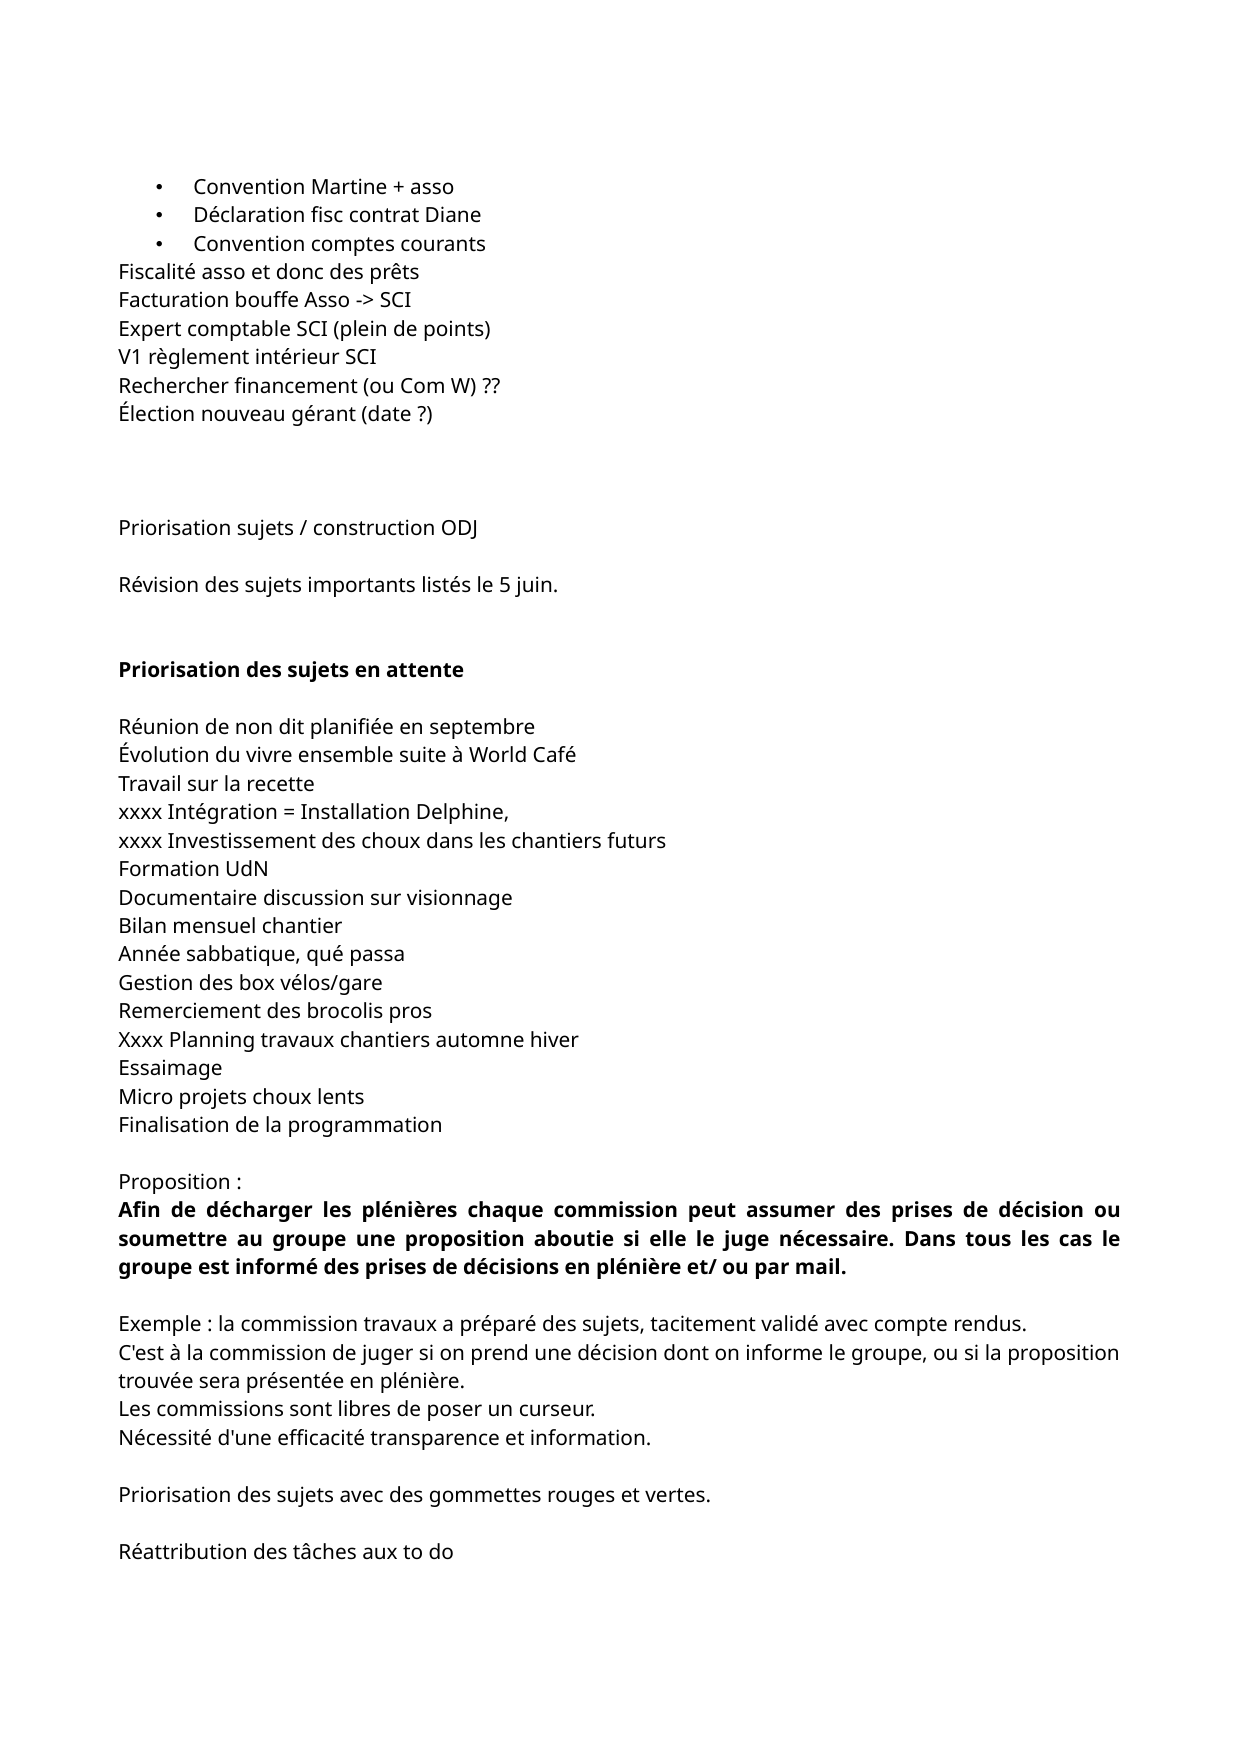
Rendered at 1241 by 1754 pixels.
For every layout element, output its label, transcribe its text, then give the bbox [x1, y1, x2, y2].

text Documentaire discussion sur visionnage [118, 883, 1122, 911]
text Priorisation sujets / construction ODJ [118, 513, 1122, 541]
list Convention comptes courants [156, 229, 1122, 257]
text Afin de décharger les plénières chaque commission peut assumer des prises de décision ou soumettre au groupe une proposition aboutie si elle le juge nécessaire. Dans tous les cas le groupe est informé des prises de décisions en plénière et/ ou par mail. [118, 1196, 1122, 1281]
text Formation UdN [118, 854, 1122, 883]
text Rechercher financement (ou Com W) ?? [118, 371, 1122, 399]
text Année sabbatique, qué passa [118, 939, 1122, 968]
text xxxx Investissement des choux dans les chantiers futurs [118, 826, 1122, 854]
text xxxx Intégration = Installation Delphine, [118, 797, 1122, 826]
text Nécessité d'une efficacité transparence et information. [118, 1423, 1122, 1451]
text Priorisation des sujets en attente [118, 655, 1122, 684]
text Xxxx Planning travaux chantiers automne hiver [118, 1025, 1122, 1053]
text C'est à la commission de juger si on prend une décision dont on informe le groupe, ou si la proposition trouvée sera présentée en plénière. [118, 1338, 1122, 1394]
text Facturation bouffe Asso -> SCI [118, 286, 1122, 314]
list Convention Martine + asso [156, 172, 1122, 200]
text Remerciement des brocolis pros [118, 996, 1122, 1025]
text Fiscalité asso et donc des prêts [118, 257, 1122, 286]
text Expert comptable SCI (plein de points) [118, 314, 1122, 342]
text Bilan mensuel chantier [118, 911, 1122, 939]
text Les commissions sont libres de poser un curseur. [118, 1394, 1122, 1423]
text Évolution du vivre ensemble suite à World Café [118, 741, 1122, 769]
text Priorisation des sujets avec des gommettes rouges et vertes. [118, 1480, 1122, 1508]
text Proposition : [118, 1167, 1122, 1196]
text Finalisation de la programmation [118, 1110, 1122, 1139]
list Déclaration fisc contrat Diane [156, 200, 1122, 229]
text Essaimage [118, 1053, 1122, 1082]
text Réunion de non dit planifiée en septembre [118, 712, 1122, 741]
text Micro projets choux lents [118, 1082, 1122, 1110]
text Gestion des box vélos/gare [118, 968, 1122, 996]
text Réattribution des tâches aux to do [118, 1537, 1122, 1565]
text Travail sur la recette [118, 769, 1122, 797]
text Exemple : la commission travaux a préparé des sujets, tacitement validé avec compte rendus. [118, 1309, 1122, 1338]
text Élection nouveau gérant (date ?) [118, 399, 1122, 428]
text V1 règlement intérieur SCI [118, 342, 1122, 371]
text Révision des sujets importants listés le 5 juin. [118, 570, 1122, 598]
